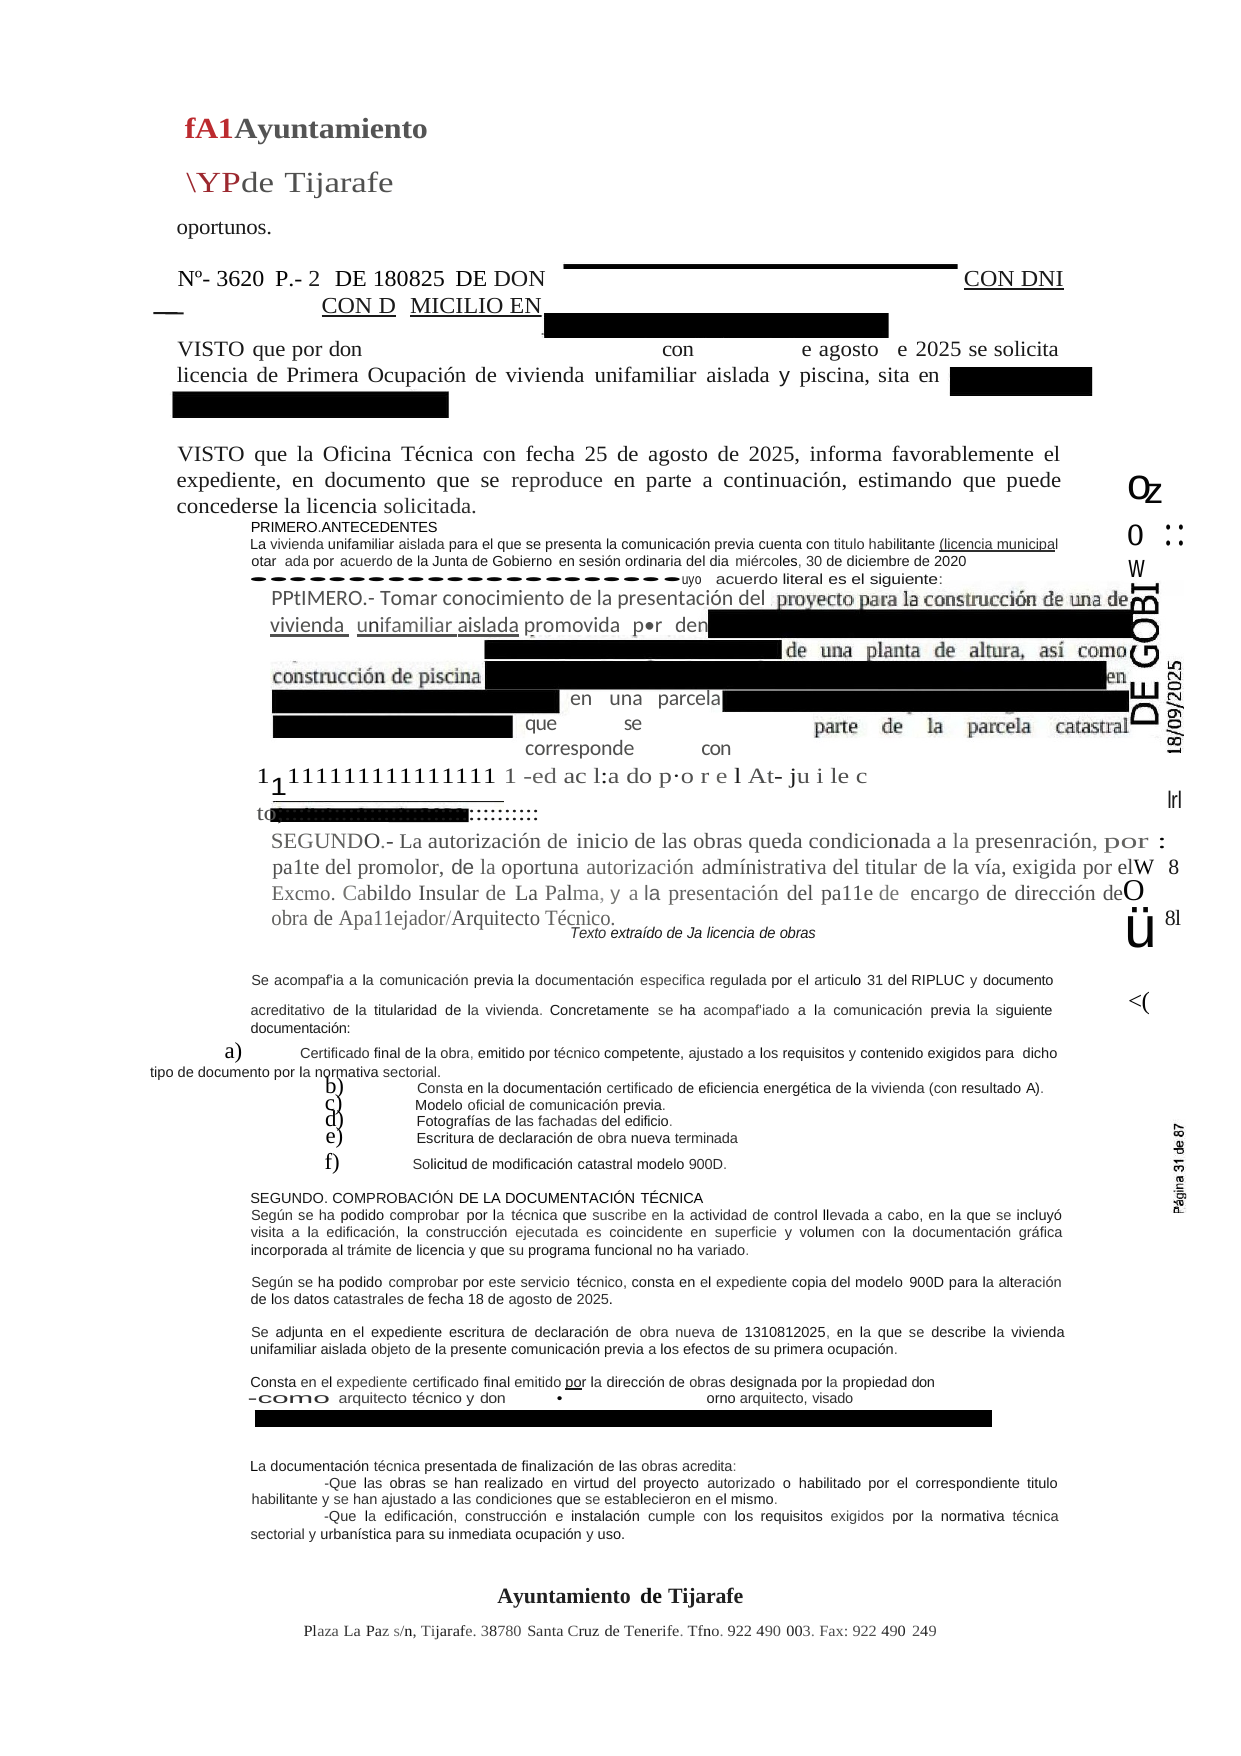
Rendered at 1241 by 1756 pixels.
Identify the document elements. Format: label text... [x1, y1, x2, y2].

list Modelo oficial de comunicación previa. [338, 1097, 1218, 1113]
list Escritura de declaración de obra nueva terminada [338, 1130, 1169, 1147]
text -Que las obras se han realizado en virtud del proyecto autorizado o habilitado por el correspondiente titulo habilitante y se han ajustado a las condiciones que se establecieron en el mismo. [251, 1475, 1064, 1508]
text Texto extraído de Ja licencia de obras [304, 935, 1083, 939]
text SEGUNDO.- La autorización de inicio de las obras queda condicionada a la presenración, por : pa1te del promolor, de la oportuna autorización admínistrativa del titular de la vía, exigida por elW 8 [271, 828, 1183, 879]
text -Que la edificación, construcción e instalación cumple con los requisitos exigidos por la normativa técnica sectorial y urbanística para su inmediata ocupación y uso. [250, 1508, 1064, 1542]
text La vivienda unifamiliar aislada para el que se presenta la comunicación previa cuenta con titulo habilitante (licencia municipal otar ada por acuerdo de la Junta de Gobierno en sesión ordinaria del dia miércoles, 30 de diciembre de 2020 [250, 536, 1072, 569]
text -como arquitecto técnico y don • orno arquitecto, visado [247, 1391, 1218, 1407]
text Excmo. Cabildo Insular de La Palma, y a la presentación del pa11e de encargo de dirección deO [271, 879, 1218, 905]
text o [1127, 467, 1218, 507]
text Consta en el expediente certificado final emitido por la dirección de obras designada por la propiedad don [250, 1374, 1218, 1391]
list Consta en la documentación certificado de eficiencia energética de la vivienda (con resultado A). [339, 1081, 1218, 1097]
text SEGUNDO. COMPROBACIÓN DE LA DOCUMENTACIÓN TÉCNICA [250, 1190, 1169, 1207]
list Fotografías de las fachadas del edificio. [339, 1113, 1218, 1130]
text Se acompaf'ia a la comunicación previa la documentación especifica regulada por el articulo 31 del RIPLUC y documento ü [251, 939, 1218, 997]
text Según se ha podido comprobar por este servicio técnico, consta en el expediente copia del modelo 900D para la alteración de los datos catastrales de fecha 18 de agosto de 2025. [250, 1273, 1062, 1307]
text acreditativo de la titularidad de la vivienda. Concretamente se ha acompaf'iado a la comunicación previa la siguiente <( [250, 997, 1218, 1020]
text w [1128, 555, 1218, 583]
text La documentación técnica presentada de finalización de las obras acredita: [250, 1458, 1218, 1475]
text lrl [1165, 786, 1184, 814]
text licencia de Primera Ocupación de vivienda unifamiliar aislada y piscina, sita en [177, 362, 1218, 387]
text VISTO que por don con e agosto e 2025 se solicita [177, 338, 1218, 361]
text Según se ha podido comprobar por la técnica que suscribe en la actividad de control llevada a cabo, en la que se incluyó visita a la edificación, la construcción ejecutada es coincidente en superficie y volumen con la documentación gráfica incorporada al trámite de licencia y que su programa funcional no ha variado. [251, 1207, 1063, 1258]
text oz:: [1127, 507, 1218, 555]
subtitle \YPde Tijarafe [186, 167, 1218, 199]
text documentación: [250, 1020, 1218, 1037]
text PRIMERO.ANTECEDENTES [251, 520, 1097, 536]
text obra de Apa11ejador/Arquitecto Técnico. 8l [271, 905, 1218, 930]
text VISTO que la Oficina Técnica con fecha 25 de agosto de 2025, informa favorablemente el expediente, en documento que se reproduce en parte a continuación, estimando que puede concederse la licencia solicitada. [176, 441, 1062, 519]
text Nº- 3620 P.- 2 DE 180825 DE DON CON DNI CON D MICILIO EN [177, 265, 1064, 338]
text 11111111111111111 1 -ed ac l:a do p·o r e l At- ju i le c to;:::::::::::::::::::::::::::::::::::: [256, 760, 1124, 825]
text oportunos. [176, 214, 1218, 239]
list Certificado final de la obra, emitido por técnico competente, ajustado a los requisitos y contenido exigidos para dicho tipo de documento por la normativa sectorial. [150, 1037, 1064, 1081]
text ••••••••••••••••••••••uyo acuerdo literal es el siguiente: [248, 570, 1097, 587]
list Solicitud de modificación catastral modelo 900D. [324, 1148, 1169, 1174]
text Se adjunta en el expediente escritura de declaración de obra nueva de 1310812025, en la que se describe la vivienda unifamiliar aislada objeto de la presente comunicación previa a los efectos de su primera ocupación. [250, 1325, 1064, 1358]
